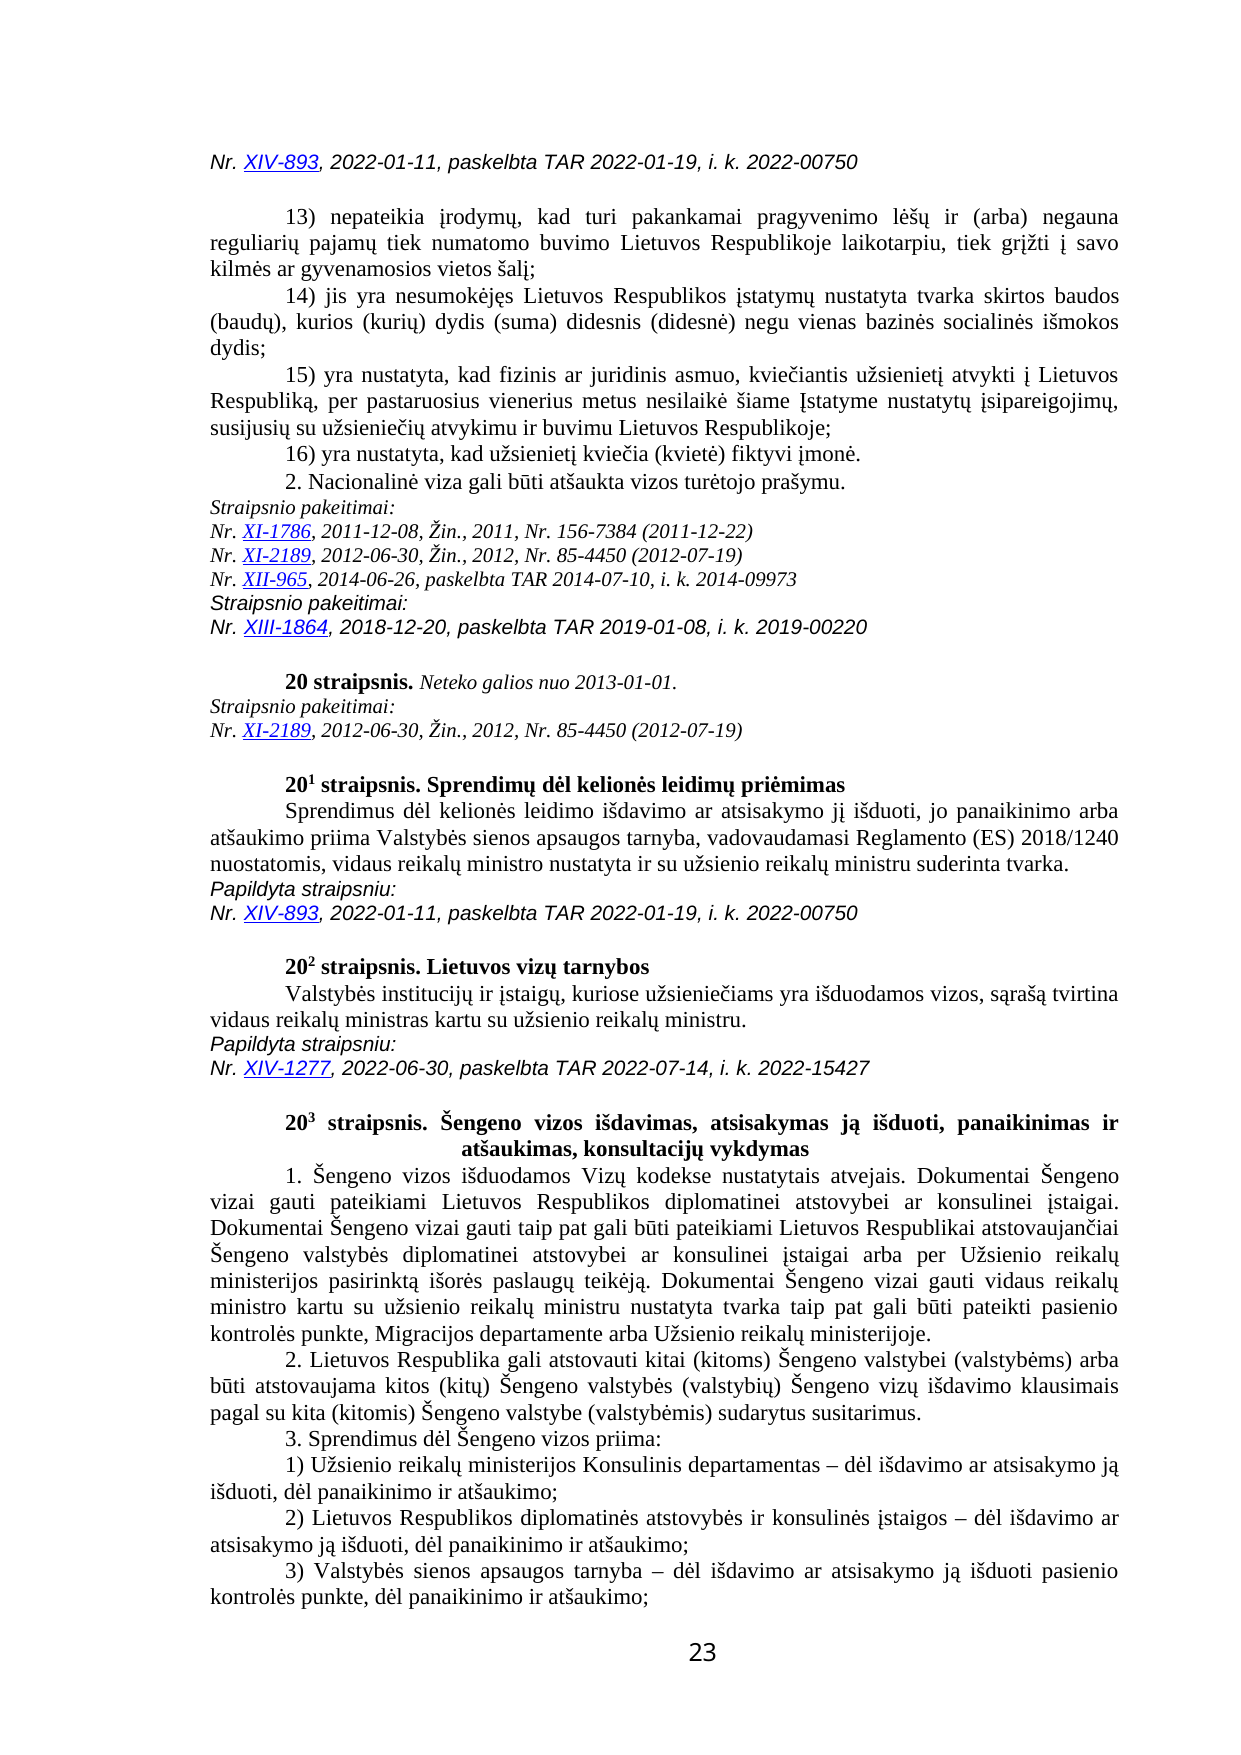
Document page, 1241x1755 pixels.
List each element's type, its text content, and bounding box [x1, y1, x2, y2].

text Papildyta straipsniu: [210, 877, 1120, 901]
text Nr. XI-1786, 2011-12-08, Žin., 2011, Nr. 156-7384 (2011-12-22) [210, 519, 1120, 543]
text Papildyta straipsniu: [210, 1032, 1120, 1056]
text 203 straipsnis. Šengeno vizos išdavimas, atsisakymas ją išduoti, panaikinimas ir atšaukimas, konsultacijų vykdymas [285, 1109, 1120, 1162]
text 3) Valstybės sienos apsaugos tarnyba – dėl išdavimo ar atsisakymo ją išduoti pasienio kontrolės punkte, dėl panaikinimo ir atšaukimo; [210, 1557, 1120, 1610]
text 2. Lietuvos Respublika gali atstovauti kitai (kitoms) Šengeno valstybei (valstybėms) arba būti atstovaujama kitos (kitų) Šengeno valstybės (valstybių) Šengeno vizų išdavimo klausimais pagal su kita (kitomis) Šengeno valstybe (valstybėmis) sudarytus susitarimus. [210, 1346, 1120, 1425]
text 202 straipsnis. Lietuvos vizų tarnybos [210, 953, 1120, 979]
text 16) yra nustatyta, kad užsienietį kviečia (kvietė) fiktyvi įmonė. [210, 440, 1120, 466]
text 2. Nacionalinė viza gali būti atšaukta vizos turėtojo prašymu. [210, 466, 1120, 495]
text 20 straipsnis. Neteko galios nuo 2013-01-01. [210, 668, 1120, 694]
text Nr. XI-2189, 2012-06-30, Žin., 2012, Nr. 85-4450 (2012-07-19) [210, 718, 1120, 742]
text Nr. XIV-893, 2022-01-11, paskelbta TAR 2022-01-19, i. k. 2022-00750 [210, 150, 1120, 174]
text Straipsnio pakeitimai: [210, 591, 1120, 615]
text 13) nepateikia įrodymų, kad turi pakankamai pragyvenimo lėšų ir (arba) negauna reguliarių pajamų tiek numatomo buvimo Lietuvos Respublikoje laikotarpiu, tiek grįžti į savo kilmės ar gyvenamosios vietos šalį; [210, 203, 1120, 282]
text Nr. XIV-893, 2022-01-11, paskelbta TAR 2022-01-19, i. k. 2022-00750 [210, 901, 1120, 924]
text 14) jis yra nesumokėjęs Lietuvos Respublikos įstatymų nustatyta tvarka skirtos baudos (baudų), kurios (kurių) dydis (suma) didesnis (didesnė) negu vienas bazinės socialinės išmokos dydis; [210, 282, 1120, 361]
text 1) Užsienio reikalų ministerijos Konsulinis departamentas – dėl išdavimo ar atsisakymo ją išduoti, dėl panaikinimo ir atšaukimo; [210, 1452, 1120, 1504]
text Nr. XI-2189, 2012-06-30, Žin., 2012, Nr. 85-4450 (2012-07-19) [210, 543, 1120, 567]
text Valstybės institucijų ir įstaigų, kuriose užsieniečiams yra išduodamos vizos, sąrašą tvirtina vidaus reikalų ministras kartu su užsienio reikalų ministru. [210, 979, 1120, 1032]
text Straipsnio pakeitimai: [210, 495, 1120, 519]
text 3. Sprendimus dėl Šengeno vizos priima: [210, 1425, 1120, 1452]
text Nr. XIII-1864, 2018-12-20, paskelbta TAR 2019-01-08, i. k. 2019-00220 [210, 615, 1120, 639]
text Nr. XIV-1277, 2022-06-30, paskelbta TAR 2022-07-14, i. k. 2022-15427 [210, 1056, 1120, 1080]
text 2) Lietuvos Respublikos diplomatinės atstovybės ir konsulinės įstaigos – dėl išdavimo ar atsisakymo ją išduoti, dėl panaikinimo ir atšaukimo; [210, 1504, 1120, 1557]
text 1. Šengeno vizos išduodamos Vizų kodekse nustatytais atvejais. Dokumentai Šengeno vizai gauti pateikiami Lietuvos Respublikos diplomatinei atstovybei ar konsulinei įstaigai. Dokumentai Šengeno vizai gauti taip pat gali būti pateikiami Lietuvos Respublikai atstovaujančiai Šengeno valstybės diplomatinei atstovybei ar konsulinei įstaigai arba per Užsienio reikalų ministerijos pasirinktą išorės paslaugų teikėją. Dokumentai Šengeno vizai gauti vidaus reikalų ministro kartu su užsienio reikalų ministru nustatyta tvarka taip pat gali būti pateikti pasienio kontrolės punkte, Migracijos departamente arba Užsienio reikalų ministerijoje. [210, 1162, 1120, 1346]
text Sprendimus dėl kelionės leidimo išdavimo ar atsisakymo jį išduoti, jo panaikinimo arba atšaukimo priima Valstybės sienos apsaugos tarnyba, vadovaudamasi Reglamento (ES) 2018/1240 nuostatomis, vidaus reikalų ministro nustatyta ir su užsienio reikalų ministru suderinta tvarka. [210, 797, 1120, 877]
text 15) yra nustatyta, kad fizinis ar juridinis asmuo, kviečiantis užsienietį atvykti į Lietuvos Respubliką, per pastaruosius vienerius metus nesilaikė šiame Įstatyme nustatytų įsipareigojimų, susijusių su užsieniečių atvykimu ir buvimu Lietuvos Respublikoje; [210, 361, 1120, 440]
text 201 straipsnis. Sprendimų dėl kelionės leidimų priėmimas [210, 771, 1120, 797]
text Nr. XII-965, 2014-06-26, paskelbta TAR 2014-07-10, i. k. 2014-09973 [210, 567, 1120, 591]
text Straipsnio pakeitimai: [210, 694, 1120, 718]
